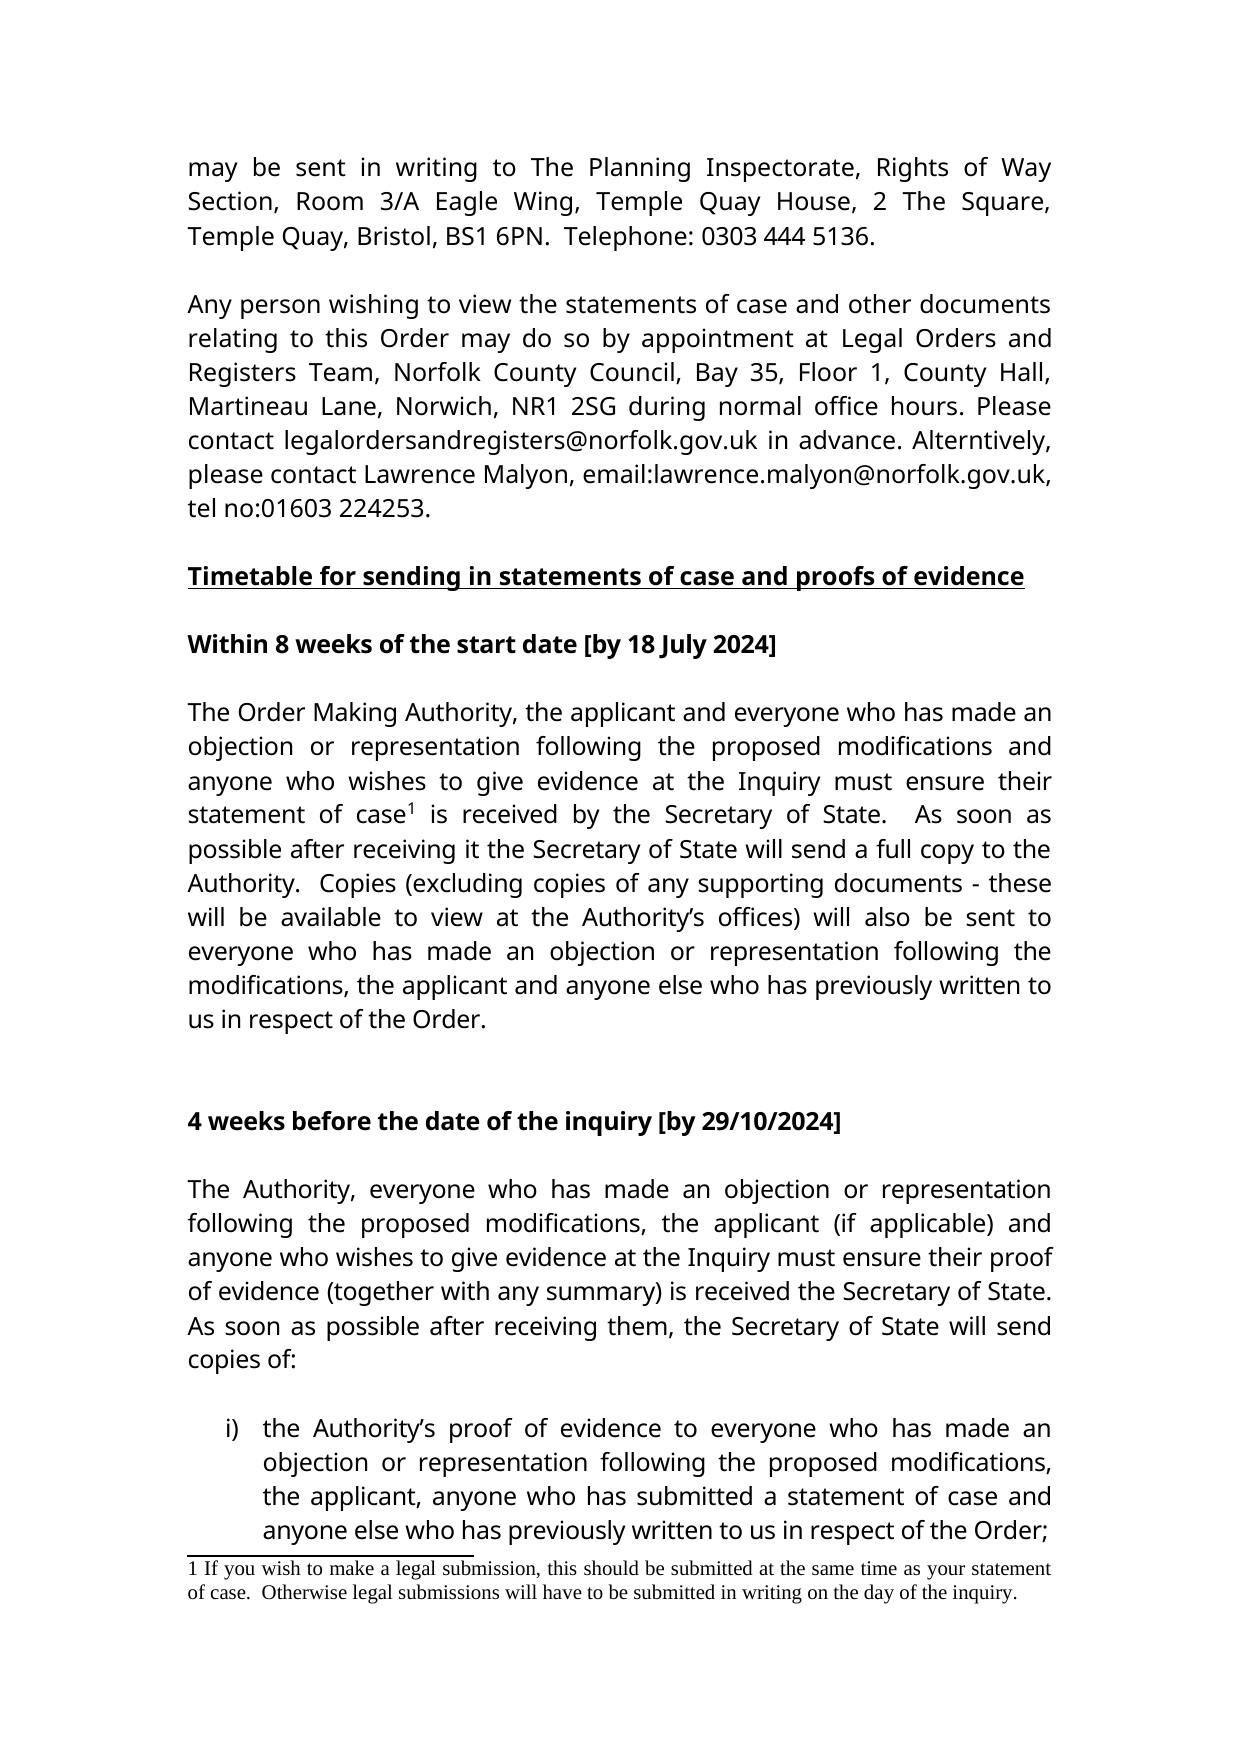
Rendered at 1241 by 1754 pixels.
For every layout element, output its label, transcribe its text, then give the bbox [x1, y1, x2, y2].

text The Order Making Authority, the applicant and everyone who has made an objection or representation following the proposed modifications and anyone who wishes to give evidence at the Inquiry must ensure their statement of case is received by the Secretary of State. As soon as possible after receiving it the Secretary of State will send a full copy to the Authority. Copies (excluding copies of any supporting documents - these will be available to view at the Authority’s offices) will also be sent to everyone who has made an objection or representation following the modifications, the applicant and anyone else who has previously written to us in respect of the Order. [187, 695, 1053, 1036]
list the Authority’s proof of evidence to everyone who has made an objection or representation following the proposed modifications, the applicant, anyone who has submitted a statement of case and anyone else who has previously written to us in respect of the Order; [225, 1410, 1053, 1547]
text 4 weeks before the date of the inquiry [by 29/10/2024] [187, 1104, 1053, 1138]
text Within 8 weeks of the start date [by 18 July 2024] [187, 627, 1053, 661]
text Any person wishing to view the statements of case and other documents relating to this Order may do so by appointment at Legal Orders and Registers Team, Norfolk County Council, Bay 35, Floor 1, County Hall, Martineau Lane, Norwich, NR1 2SG during normal office hours. Please contact legalordersandregisters@norfolk.gov.uk in advance. Alterntively, please contact Lawrence Malyon, email:lawrence.malyon@norfolk.gov.uk, tel no:01603 224253. [187, 286, 1053, 525]
text If you wish to make a legal submission, this should be submitted at the same time as your statement of case. Otherwise legal submissions will have to be submitted in writing on the day of the inquiry. [187, 1556, 1053, 1604]
text Timetable for sending in statements of case and proofs of evidence [187, 559, 1053, 593]
text The Authority, everyone who has made an objection or representation following the proposed modifications, the applicant (if applicable) and anyone who wishes to give evidence at the Inquiry must ensure their proof of evidence (together with any summary) is received the Secretary of State. As soon as possible after receiving them, the Secretary of State will send copies of: [187, 1172, 1053, 1376]
text may be sent in writing to The Planning Inspectorate, Rights of Way Section, Room 3/A Eagle Wing, Temple Quay House, 2 The Square, Temple Quay, Bristol, BS1 6PN. Telephone: 0303 444 5136. [187, 150, 1053, 252]
